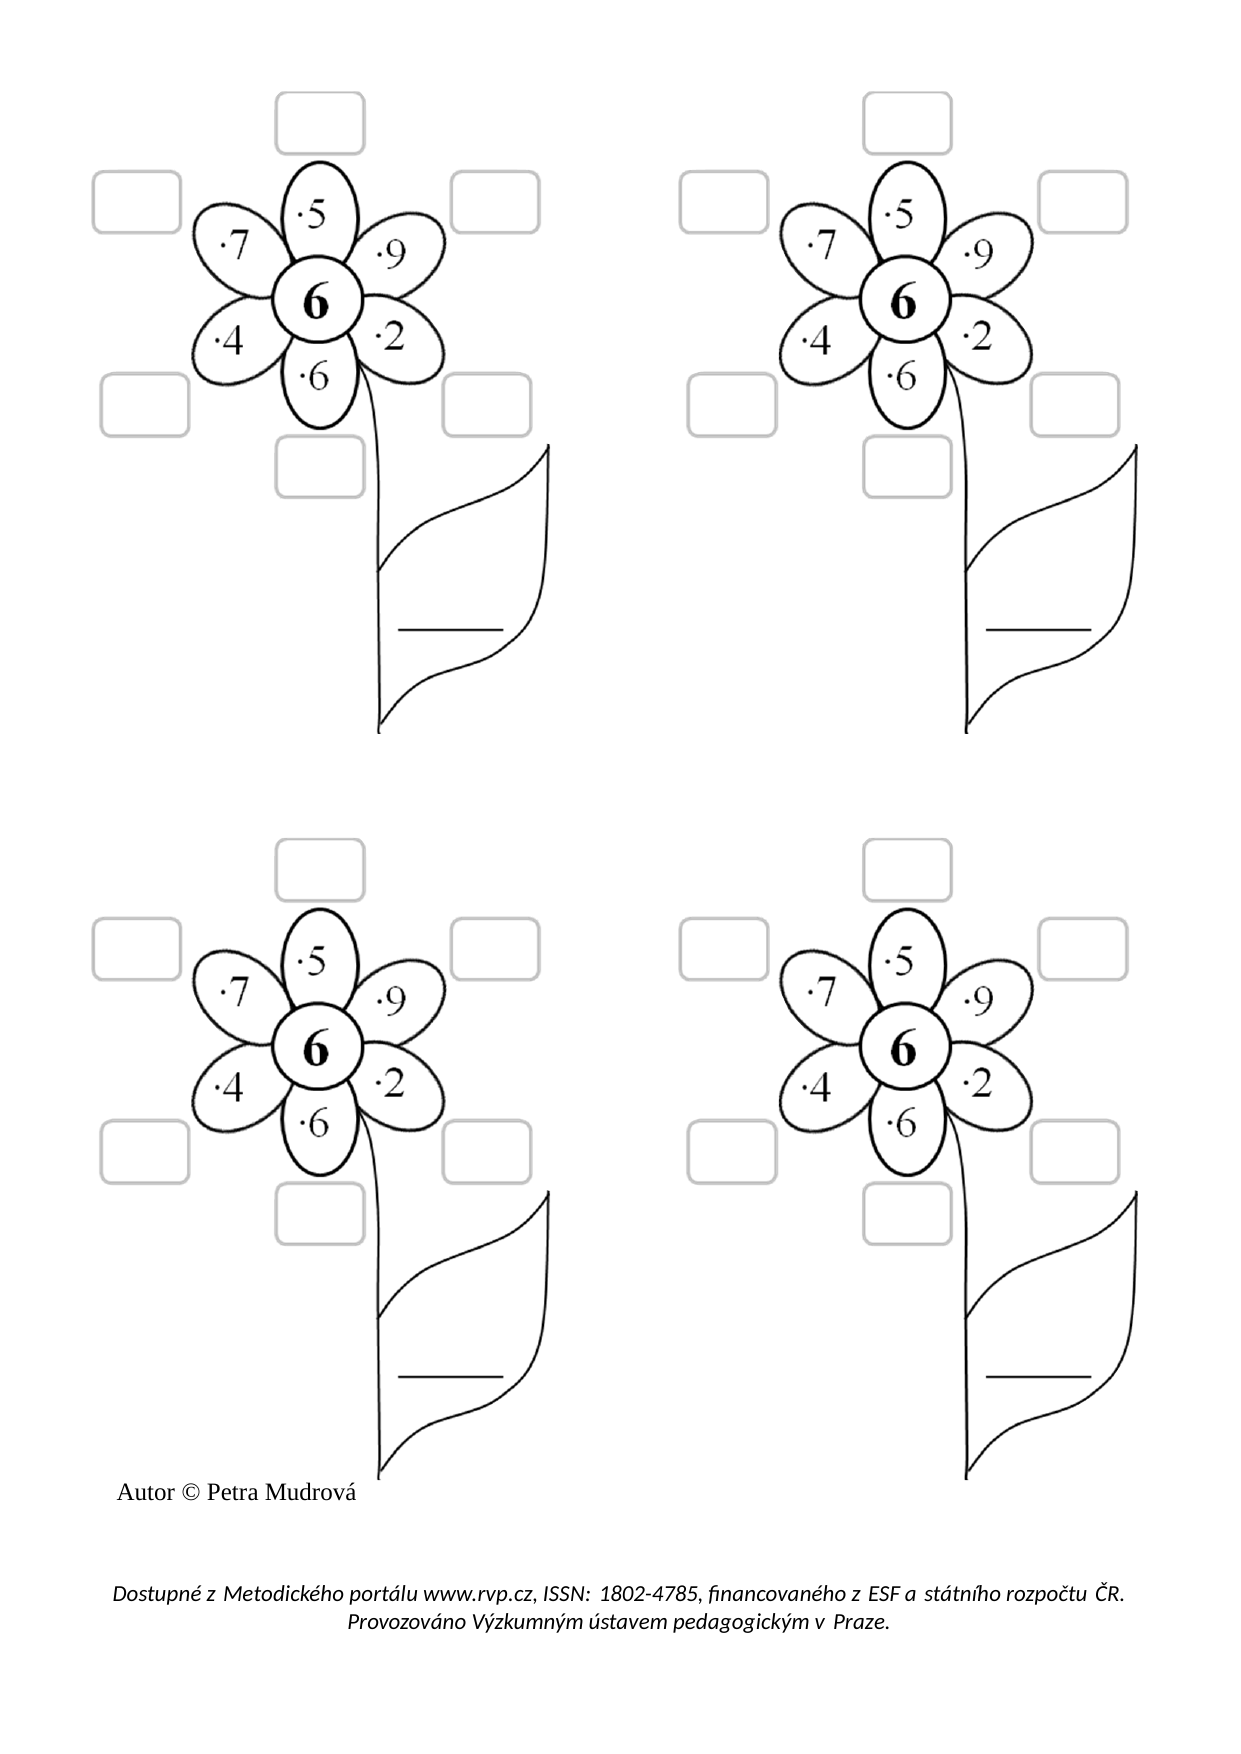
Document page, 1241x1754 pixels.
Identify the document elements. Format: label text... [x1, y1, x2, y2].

text Autor © Petra Mudrová [89, 1477, 1152, 1506]
